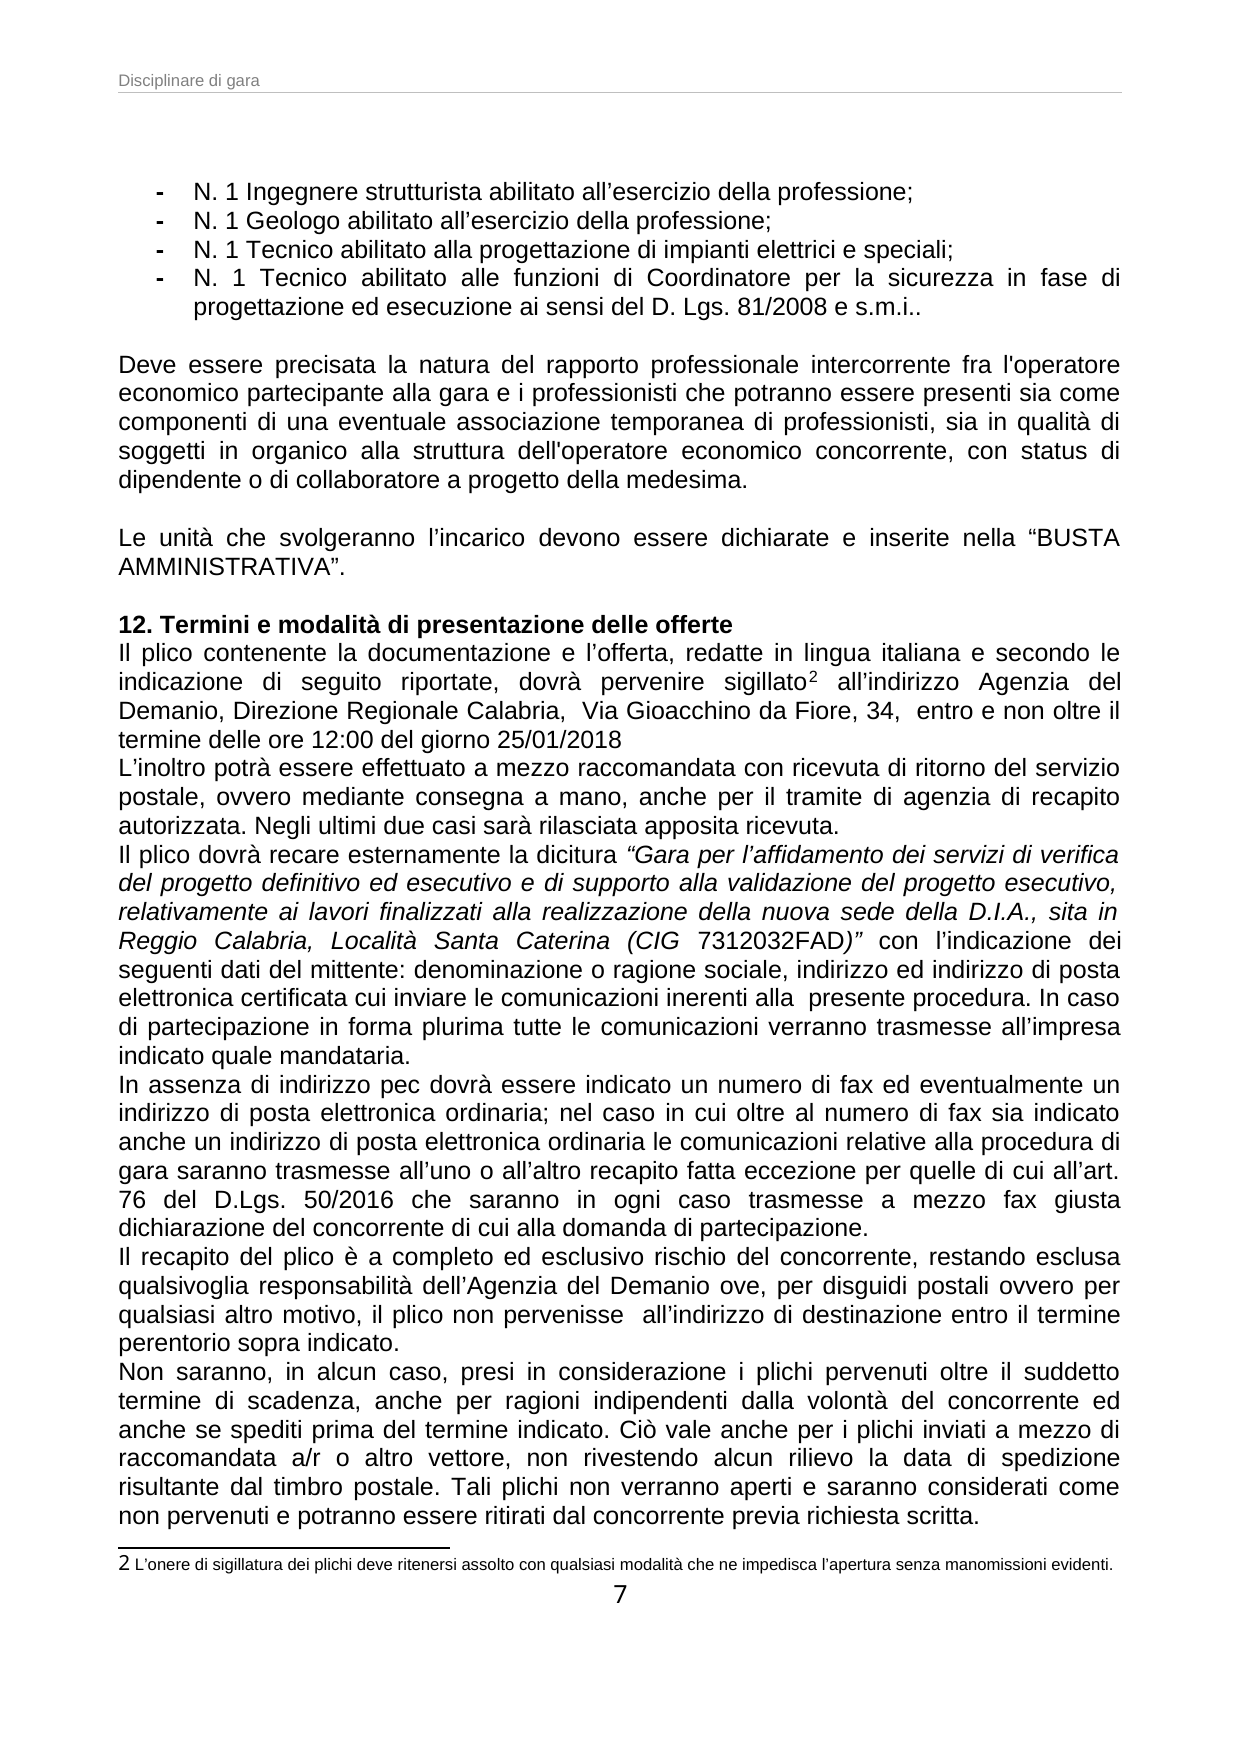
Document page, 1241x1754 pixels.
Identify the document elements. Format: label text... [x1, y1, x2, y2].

text Il plico contenente la documentazione e l’offerta, redatte in lingua italiana e secondo le indicazione di seguito riportate, dovrà pervenire sigillato all’indirizzo Agenzia del Demanio, Direzione Regionale Calabria, Via Gioacchino da Fiore, 34, entro e non oltre il termine delle ore 12:00 del giorno 25/01/2018 [118, 638, 1122, 753]
text L’inoltro potrà essere effettuato a mezzo raccomandata con ricevuta di ritorno del servizio postale, ovvero mediante consegna a mano, anche per il tramite di agenzia di recapito autorizzata. Negli ultimi due casi sarà rilasciata apposita ricevuta. [118, 753, 1122, 840]
list N. 1 Geologo abilitato all’esercizio della professione; [156, 206, 1122, 235]
text Il plico dovrà recare esternamente la dicitura “Gara per l’affidamento dei servizi di verifica del progetto definitivo ed esecutivo e di supporto alla validazione del progetto esecutivo, relativamente ai lavori finalizzati alla realizzazione della nuova sede della D.I.A., sita in Reggio Calabria, Località Santa Caterina (CIG 7312032FAD)” con l’indicazione dei seguenti dati del mittente: denominazione o ragione sociale, indirizzo ed indirizzo di posta elettronica certificata cui inviare le comunicazioni inerenti alla presente procedura. In caso di partecipazione in forma plurima tutte le comunicazioni verranno trasmesse all’impresa indicato quale mandataria. [118, 840, 1122, 1070]
text L’onere di sigillatura dei plichi deve ritenersi assolto con qualsiasi modalità che ne impedisca l’apertura senza manomissioni evidenti. [118, 1548, 1122, 1577]
text In assenza di indirizzo pec dovrà essere indicato un numero di fax ed eventualmente un indirizzo di posta elettronica ordinaria; nel caso in cui oltre al numero di fax sia indicato anche un indirizzo di posta elettronica ordinaria le comunicazioni relative alla procedura di gara saranno trasmesse all’uno o all’altro recapito fatta eccezione per quelle di cui all’art. 76 del D.Lgs. 50/2016 che saranno in ogni caso trasmesse a mezzo fax giusta dichiarazione del concorrente di cui alla domanda di partecipazione. [118, 1070, 1122, 1242]
list N. 1 Tecnico abilitato alla progettazione di impianti elettrici e speciali; [156, 235, 1122, 263]
list N. 1 Ingegnere strutturista abilitato all’esercizio della professione; [156, 177, 1122, 206]
text Le unità che svolgeranno l’incarico devono essere dichiarate e inserite nella “BUSTA AMMINISTRATIVA”. [118, 523, 1122, 581]
text Non saranno, in alcun caso, presi in considerazione i plichi pervenuti oltre il suddetto termine di scadenza, anche per ragioni indipendenti dalla volontà del concorrente ed anche se spediti prima del termine indicato. Ciò vale anche per i plichi inviati a mezzo di raccomandata a/r o altro vettore, non rivestendo alcun rilievo la data di spedizione risultante dal timbro postale. Tali plichi non verranno aperti e saranno considerati come non pervenuti e potranno essere ritirati dal concorrente previa richiesta scritta. [118, 1357, 1122, 1530]
text Il recapito del plico è a completo ed esclusivo rischio del concorrente, restando esclusa qualsivoglia responsabilità dell’Agenzia del Demanio ove, per disguidi postali ovvero per qualsiasi altro motivo, il plico non pervenisse all’indirizzo di destinazione entro il termine perentorio sopra indicato. [118, 1242, 1122, 1357]
text 12. Termini e modalità di presentazione delle offerte [118, 610, 1122, 638]
text Deve essere precisata la natura del rapporto professionale intercorrente fra l'operatore economico partecipante alla gara e i professionisti che potranno essere presenti sia come componenti di una eventuale associazione temporanea di professionisti, sia in qualità di soggetti in organico alla struttura dell'operatore economico concorrente, con status di dipendente o di collaboratore a progetto della medesima. [118, 350, 1122, 493]
list N. 1 Tecnico abilitato alle funzioni di Coordinatore per la sicurezza in fase di progettazione ed esecuzione ai sensi del D. Lgs. 81/2008 e s.m.i.. [156, 263, 1122, 321]
